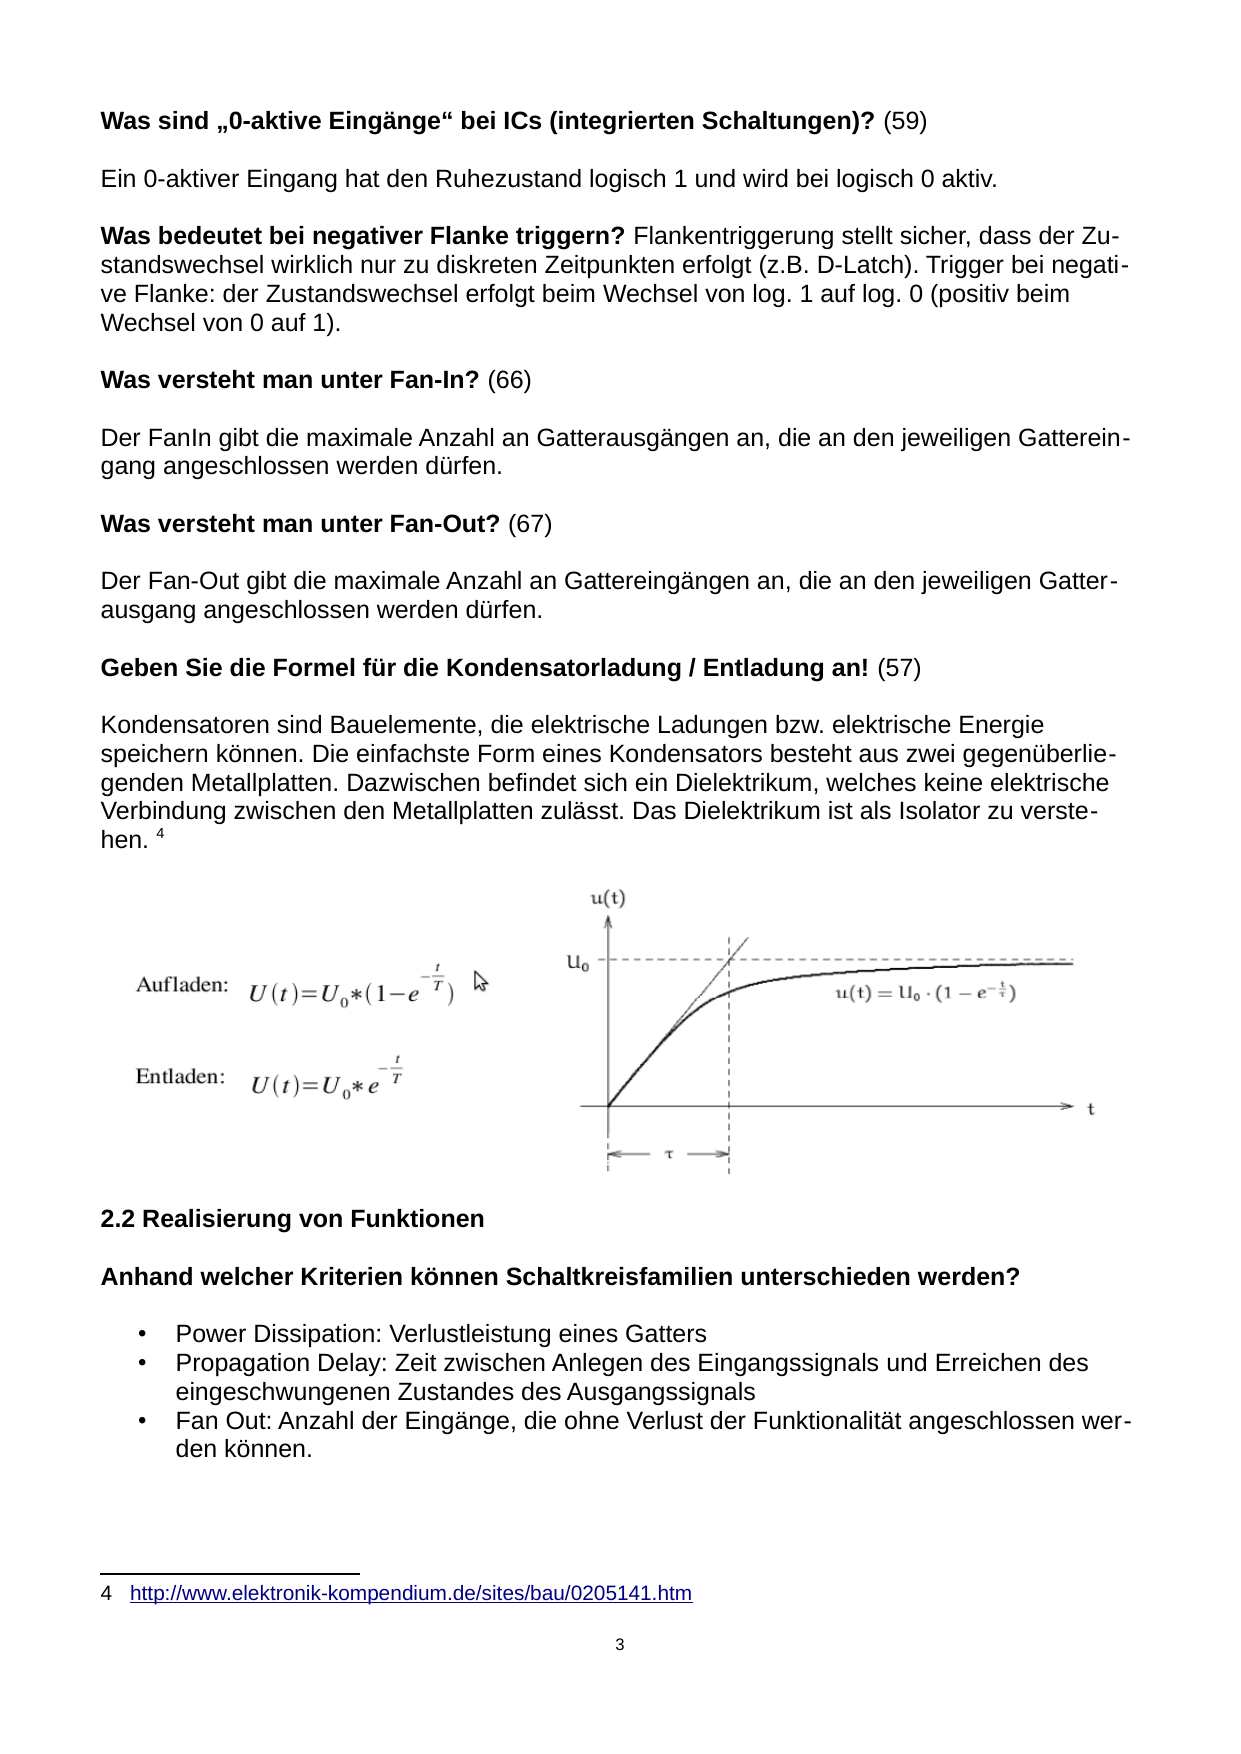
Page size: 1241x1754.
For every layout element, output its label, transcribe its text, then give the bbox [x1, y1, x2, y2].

list Power Dissipation: Verlustleistung eines Gatters [138, 1319, 1134, 1348]
list Propagation Delay: Zeit zwischen Anlegen des Eingangssignals und Erreichen des eingeschwungenen Zustandes des Ausgangssignals [138, 1348, 1134, 1406]
text Der Fan­In gibt die maximale Anzahl an Gatterausgängen an, die an den jeweiligen Gatterein­gang angeschlossen werden dürfen. [100, 422, 1134, 480]
text Anhand welcher Kriterien können Schaltkreisfamilien unterschieden werden? [100, 1262, 1134, 1290]
text Kondensatoren sind Bauelemente, die elektrische Ladungen bzw. elektrische Energie speichern können. Die einfachste Form eines Kondensators besteht aus zwei gegenüberlie­genden Metallplatten. Dazwischen befindet sich ein Dielektrikum, welches keine elektrische Verbindung zwischen den Metallplatten zulässt. Das Dielektrikum ist als Isolator zu verste­hen. [100, 710, 1134, 854]
text 2.2 Realisierung von Funktionen [100, 1204, 1134, 1233]
text Der Fan-Out gibt die maximale Anzahl an Gattereingängen an, die an den jeweiligen Gatter­ausgang angeschlossen werden dürfen. [100, 566, 1134, 624]
text Ein 0-aktiver Eingang hat den Ruhezustand logisch 1 und wird bei logisch 0 aktiv. [100, 164, 1134, 192]
text Geben Sie die Formel für die Kondensatorladung / Entladung an! (57) [100, 652, 1134, 681]
text Was versteht man unter Fan-In? (66) [100, 365, 1134, 394]
list Fan Out: Anzahl der Eingänge, die ohne Verlust der Funktionalität angeschlossen wer­den können. [138, 1406, 1134, 1463]
text Was sind „0-aktive Eingänge“ bei ICs (integrierten Schaltungen)? (59) [100, 106, 1134, 135]
text Was versteht man unter Fan-Out? (67) [100, 509, 1134, 537]
text http://www.elektronik-kompendium.de/sites/bau/0205141.htm [100, 1581, 1134, 1604]
text Was bedeutet bei negativer Flanke triggern? Flankentriggerung stellt sicher, dass der Zu­standswechsel wirklich nur zu diskreten Zeitpunkten erfolgt (z.B. D-Latch). Trigger bei negati­ve Flanke: der Zustandswechsel erfolgt beim Wechsel von log. 1 auf log. 0 (positiv beim Wechsel von 0 auf 1). [100, 221, 1134, 336]
picture [130, 858, 1105, 1174]
